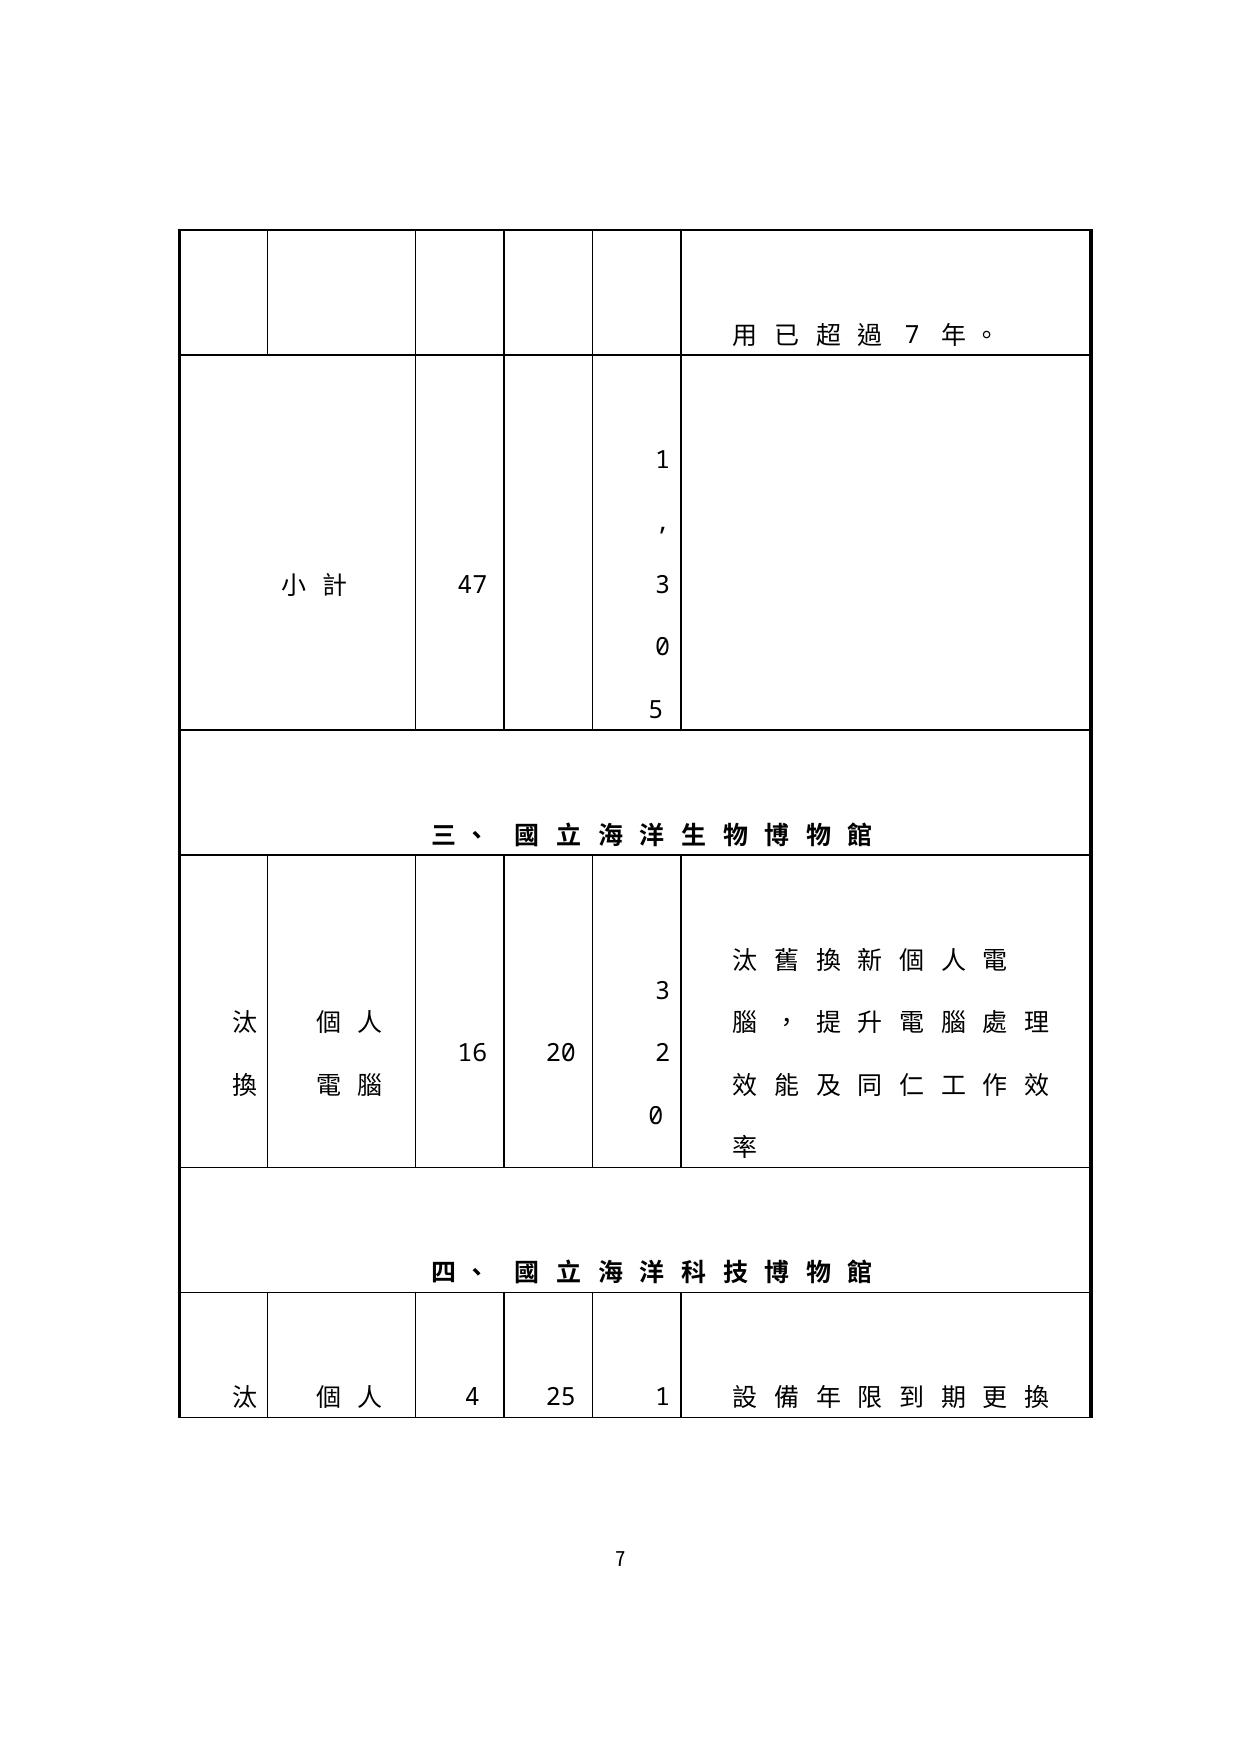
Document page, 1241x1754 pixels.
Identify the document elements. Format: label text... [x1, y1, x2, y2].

table_cell [505, 356, 592, 729]
table_cell [682, 356, 1089, 729]
table_cell 1 [593, 1293, 680, 1417]
table_cell 320 [593, 856, 680, 1167]
table_cell [505, 231, 592, 354]
table_cell 1,305 [593, 356, 680, 729]
table_cell 20 [505, 856, 592, 1167]
table_cell 4 [416, 1293, 503, 1417]
table_cell 47 [416, 356, 503, 729]
table_cell 汰舊換新個人電腦，提升電腦處理效能及同仁工作效率 [682, 856, 1089, 1167]
table_cell 個人電腦 [268, 856, 415, 1167]
table_cell [416, 231, 503, 354]
table_cell 四、國立海洋科技博物館 [181, 1168, 1089, 1292]
table_cell 16 [416, 856, 503, 1167]
table_cell 25 [505, 1293, 592, 1417]
table_cell 個人 [268, 1293, 415, 1417]
table_cell 設備年限到期更換 [682, 1293, 1089, 1417]
table_cell 小計 [181, 356, 415, 729]
table_cell [268, 231, 415, 354]
table_cell 汰換 [181, 856, 267, 1167]
table_cell 三、國立海洋生物博物館 [181, 731, 1089, 854]
table_cell [181, 231, 267, 354]
table_cell 用已超過7年。 [682, 231, 1089, 354]
table_cell 汰 [181, 1293, 267, 1417]
table_cell [593, 231, 680, 354]
